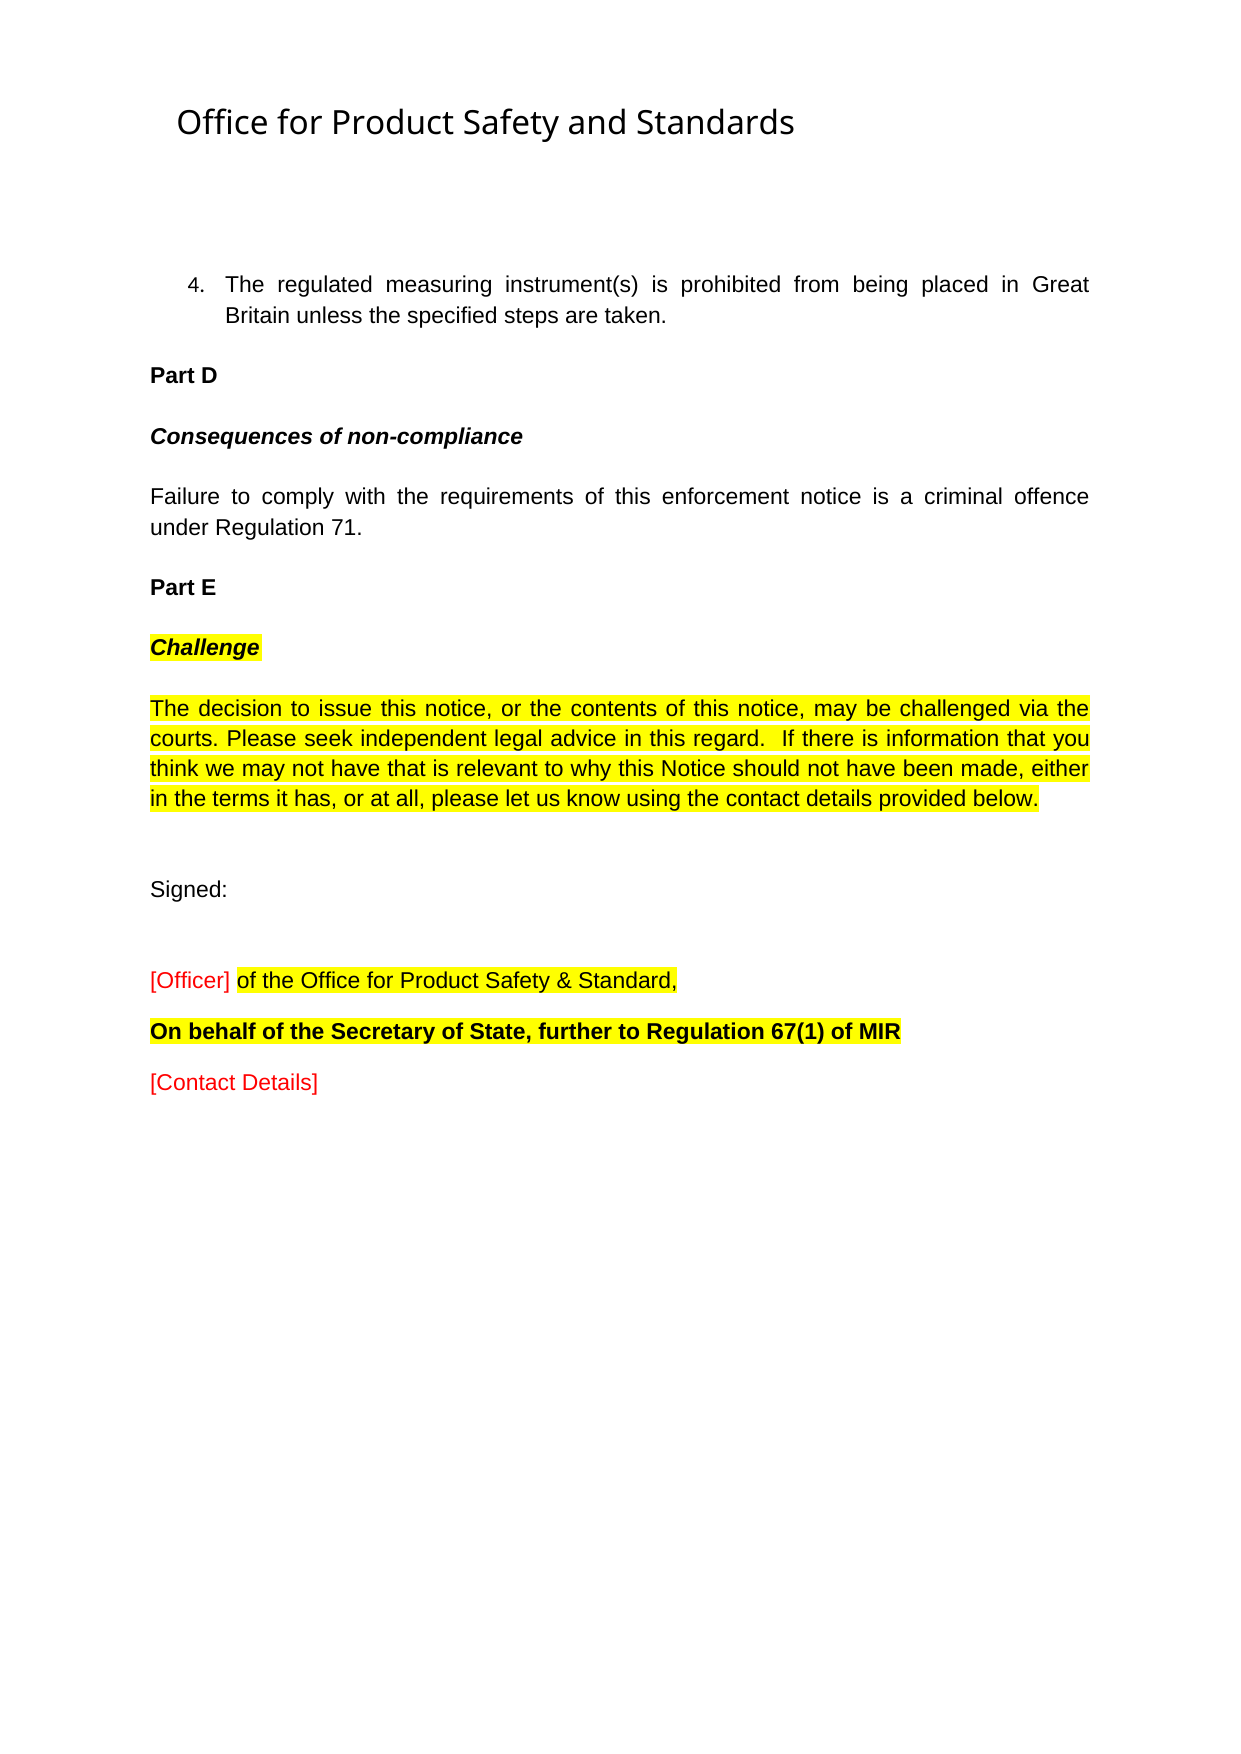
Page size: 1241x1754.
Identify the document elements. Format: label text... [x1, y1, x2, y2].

text Challenge [150, 634, 1090, 661]
text [Officer] of the Office for Product Safety & Standard, [150, 967, 1090, 993]
text [Contact Details] [150, 1069, 1090, 1095]
text Part D [150, 362, 1090, 389]
text Consequences of non-compliance [150, 423, 1090, 449]
list The regulated measuring instrument(s) is prohibited from being placed in Great Britain unless the specified steps are taken. [187, 270, 1090, 328]
text Failure to comply with the requirements of this enforcement notice is a criminal offence under Regulation 71. [150, 483, 1090, 540]
text Part E [150, 574, 1090, 600]
text On behalf of the Secretary of State, further to Regulation 67(1) of MIR [150, 1018, 1090, 1044]
text Signed: [150, 876, 1090, 902]
text The decision to issue this notice, or the contents of this notice, may be challenged via the courts. Please seek independent legal advice in this regard. If there is information that you think we may not have that is relevant to why this Notice should not have been made, either in the terms it has, or at all, please let us know using the contact details provided below. [150, 695, 1090, 812]
